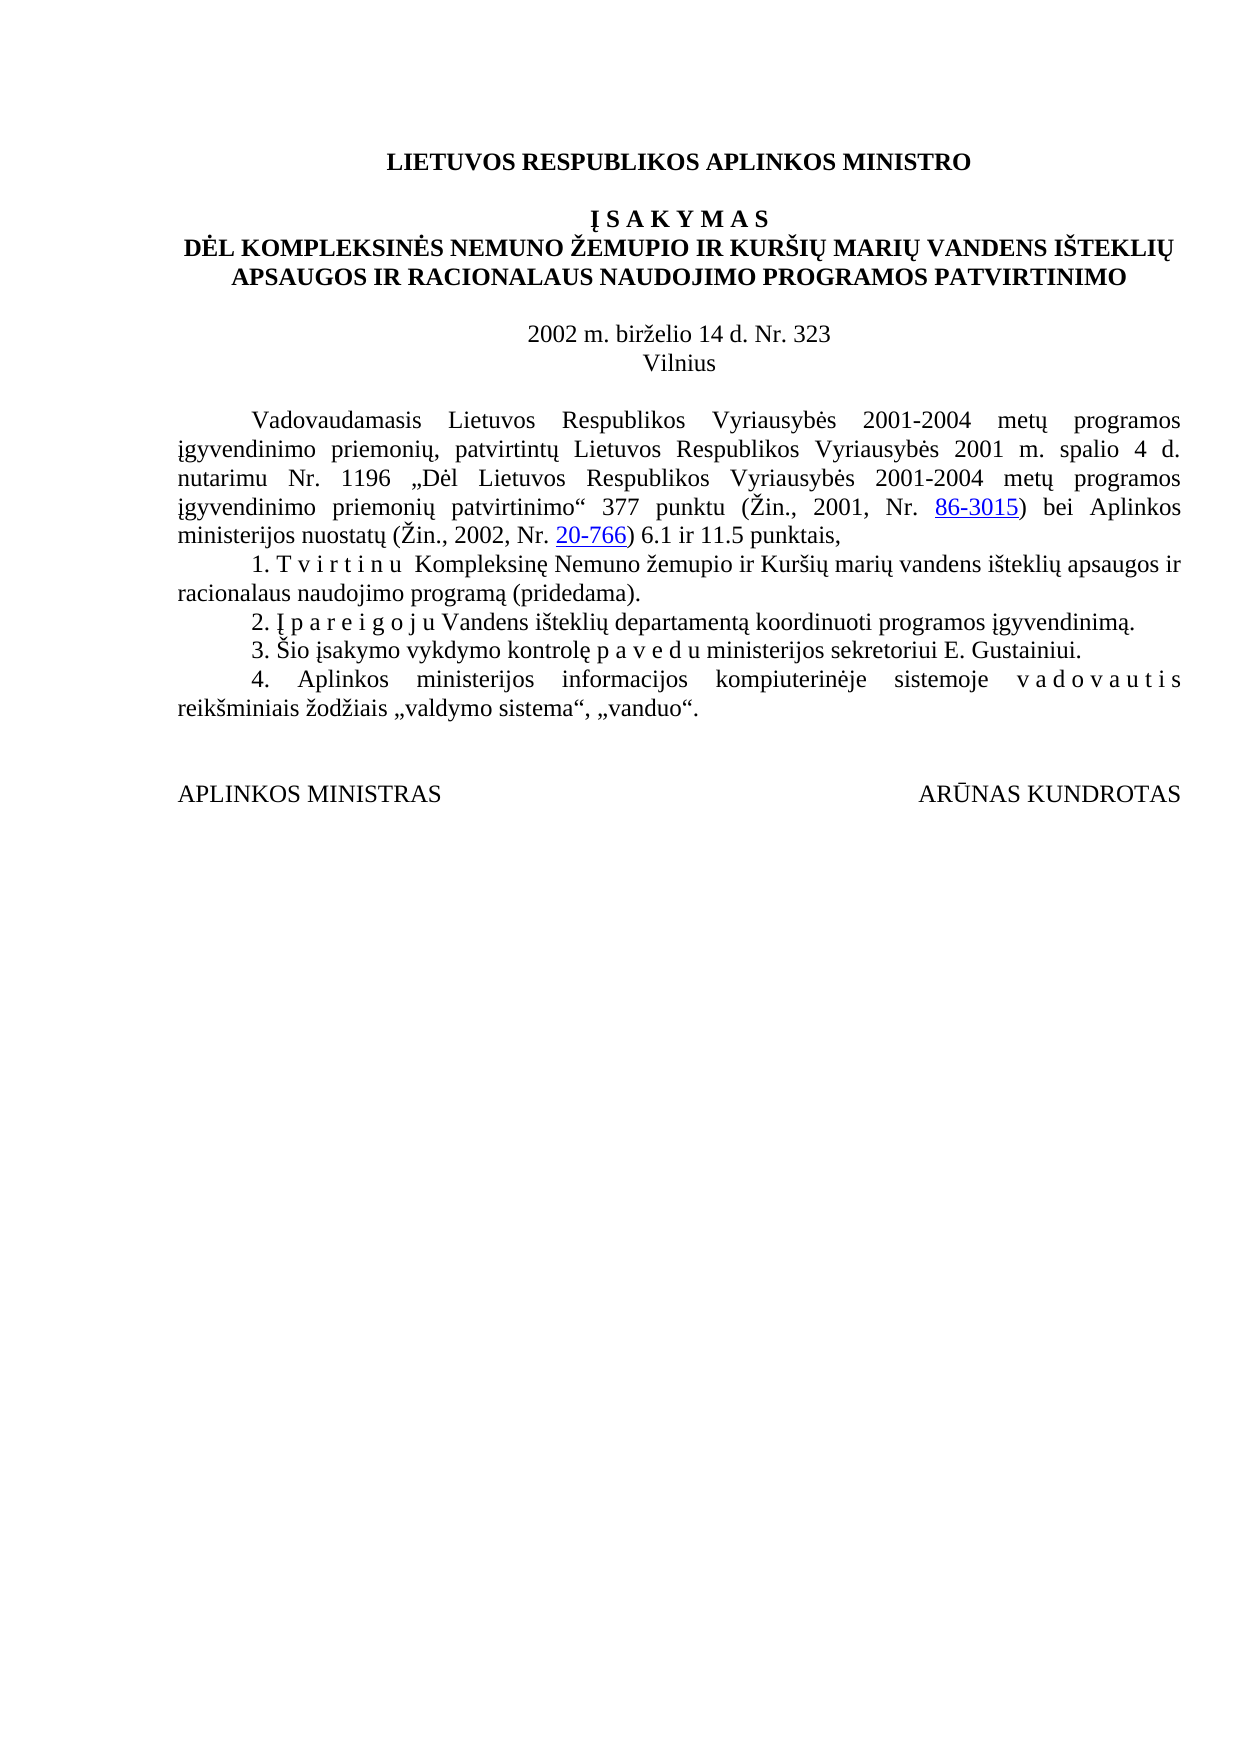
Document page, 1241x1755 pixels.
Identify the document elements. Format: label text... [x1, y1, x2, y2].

text APLINKOS MINISTRAS ARŪNAS KUNDROTAS [177, 779, 1181, 808]
text 2. Į p a r e i g o j u Vandens išteklių departamentą koordinuoti programos įgyvendinimą. [177, 607, 1181, 636]
text Vadovaudamasis Lietuvos Respublikos Vyriausybės 2001-2004 metų programos įgyvendinimo priemonių, patvirtintų Lietuvos Respublikos Vyriausybės 2001 m. spalio 4 d. nutarimu Nr. 1196 „Dėl Lietuvos Respublikos Vyriausybės 2001-2004 metų programos įgyvendinimo priemonių patvirtinimo“ 377 punktu (Žin., 2001, Nr. 86-3015) bei Aplinkos ministerijos nuostatų (Žin., 2002, Nr. 20-766) 6.1 ir 11.5 punktais, [177, 406, 1181, 549]
text 2002 m. birželio 14 d. Nr. 323 [177, 319, 1181, 348]
text Į S A K Y M A S [177, 204, 1181, 233]
text LIETUVOS RESPUBLIKOS APLINKOS MINISTRO [177, 147, 1181, 176]
text 1. Tvirtinu Kompleksinę Nemuno žemupio ir Kuršių marių vandens išteklių apsaugos ir racionalaus naudojimo programą (pridedama). [177, 549, 1181, 607]
text 4. Aplinkos ministerijos informacijos kompiuterinėje sistemoje vadovautis reikšminiais žodžiais „valdymo sistema“, „vanduo“. [177, 664, 1181, 722]
text DĖL KOMPLEKSINĖS NEMUNO ŽEMUPIO IR KURŠIŲ MARIŲ VANDENS IŠTEKLIŲ APSAUGOS IR RACIONALAUS NAUDOJIMO PROGRAMOS PATVIRTINIMO [177, 233, 1181, 291]
text 3. Šio įsakymo vykdymo kontrolę p a v e d u ministerijos sekretoriui E. Gustainiui. [177, 636, 1181, 664]
text Vilnius [177, 348, 1181, 377]
